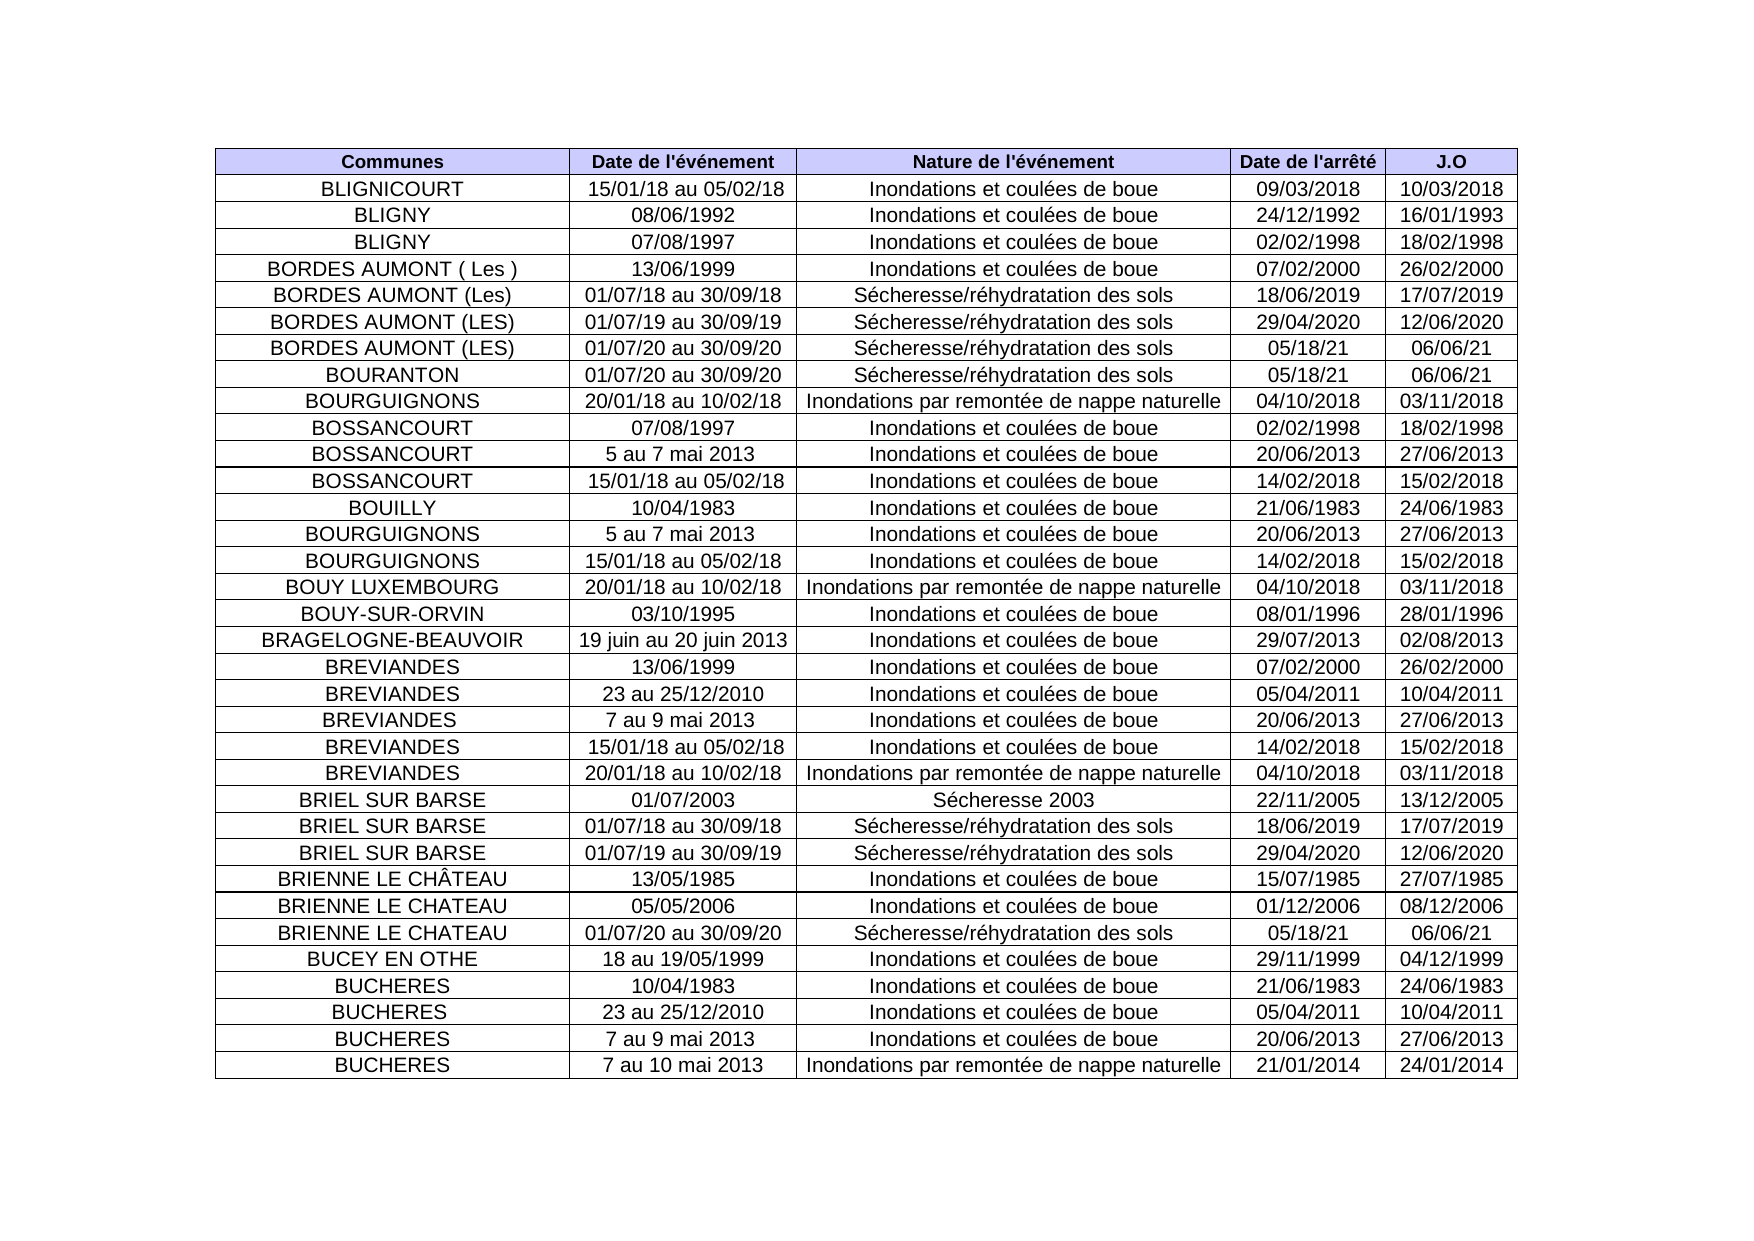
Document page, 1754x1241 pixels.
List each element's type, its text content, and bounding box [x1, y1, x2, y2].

table_cell BUCHERES [216, 1052, 569, 1077]
table_cell Inondations et coulées de boue [797, 521, 1230, 546]
table_cell 14/02/2018 [1231, 547, 1385, 573]
table_cell 03/11/2018 [1386, 388, 1517, 413]
table_cell 03/11/2018 [1386, 574, 1517, 599]
table_cell 07/08/1997 [570, 229, 796, 254]
table_cell Inondations et coulées de boue [797, 733, 1230, 759]
table_cell 5 au 7 mai 2013 [570, 441, 796, 466]
table_cell 05/05/2006 [570, 893, 796, 918]
table_cell 04/10/2018 [1231, 574, 1385, 599]
table_cell 20/01/18 au 10/02/18 [570, 388, 796, 413]
table_cell 10/04/2011 [1386, 999, 1517, 1024]
table_cell 06/06/21 [1386, 919, 1517, 944]
table_cell 13/12/2005 [1386, 786, 1517, 812]
table_cell Inondations et coulées de boue [797, 627, 1230, 652]
table_cell 24/01/2014 [1386, 1052, 1517, 1077]
table_cell Sécheresse/réhydratation des sols [797, 308, 1230, 334]
table_cell 27/07/1985 [1386, 866, 1517, 891]
table_cell Inondations et coulées de boue [797, 600, 1230, 626]
table_cell BLIGNICOURT [216, 175, 569, 201]
table_cell BOURGUIGNONS [216, 521, 569, 546]
table_cell 15/01/18 au 05/02/18 [570, 547, 796, 573]
table_cell 26/02/2000 [1386, 255, 1517, 281]
table_cell 10/04/1983 [570, 972, 796, 998]
table_cell 24/06/1983 [1386, 972, 1517, 998]
table_cell Inondations et coulées de boue [797, 175, 1230, 201]
table_cell BOURGUIGNONS [216, 547, 569, 573]
table_cell 7 au 9 mai 2013 [570, 1025, 796, 1051]
table_cell 14/02/2018 [1231, 468, 1385, 493]
table_cell 01/07/20 au 30/09/20 [570, 335, 796, 360]
table_cell Inondations par remontée de nappe naturelle [797, 388, 1230, 413]
table_cell Inondations et coulées de boue [797, 255, 1230, 281]
table_cell 06/06/21 [1386, 361, 1517, 387]
table_cell 15/07/1985 [1231, 866, 1385, 891]
table_cell BUCHERES [216, 1025, 569, 1051]
table_cell 22/11/2005 [1231, 786, 1385, 812]
table_cell 27/06/2013 [1386, 1025, 1517, 1051]
table_cell BRAGELOGNE-BEAUVOIR [216, 627, 569, 652]
table_cell Inondations par remontée de nappe naturelle [797, 760, 1230, 785]
table_cell 04/10/2018 [1231, 388, 1385, 413]
table_cell 09/03/2018 [1231, 175, 1385, 201]
table_cell BREVIANDES [216, 654, 569, 679]
table_cell 03/10/1995 [570, 600, 796, 626]
table_cell 27/06/2013 [1386, 441, 1517, 466]
table_cell 29/04/2020 [1231, 839, 1385, 865]
table_cell 24/06/1983 [1386, 494, 1517, 519]
table_cell Inondations et coulées de boue [797, 999, 1230, 1024]
table_cell 01/07/19 au 30/09/19 [570, 839, 796, 865]
table_cell 02/02/1998 [1231, 414, 1385, 440]
table_cell 01/07/20 au 30/09/20 [570, 361, 796, 387]
table_cell 07/02/2000 [1231, 255, 1385, 281]
table_cell 08/01/1996 [1231, 600, 1385, 626]
table_cell 03/11/2018 [1386, 760, 1517, 785]
table_cell 04/12/1999 [1386, 946, 1517, 971]
table_cell BOURANTON [216, 361, 569, 387]
table_header Date de l'événement [570, 149, 796, 174]
table_cell BRIENNE LE CHÂTEAU [216, 866, 569, 891]
table_cell Inondations et coulées de boue [797, 547, 1230, 573]
table_cell 01/07/2003 [570, 786, 796, 812]
table_cell 02/08/2013 [1386, 627, 1517, 652]
table_cell 19 juin au 20 juin 2013 [570, 627, 796, 652]
table_cell BRIEL SUR BARSE [216, 813, 569, 838]
table_cell 20/06/2013 [1231, 707, 1385, 732]
table_cell BRIEL SUR BARSE [216, 839, 569, 865]
table_cell BUCHERES [216, 999, 569, 1024]
table_cell 26/02/2000 [1386, 654, 1517, 679]
table_header J.O [1386, 149, 1517, 174]
table_cell Inondations et coulées de boue [797, 494, 1230, 519]
table_cell 10/03/2018 [1386, 175, 1517, 201]
table_cell Sécheresse 2003 [797, 786, 1230, 812]
table_cell 7 au 10 mai 2013 [570, 1052, 796, 1077]
table_cell 29/04/2020 [1231, 308, 1385, 334]
table_cell BRIENNE LE CHATEAU [216, 893, 569, 918]
table_cell 5 au 7 mai 2013 [570, 521, 796, 546]
table_cell 04/10/2018 [1231, 760, 1385, 785]
table_cell Inondations et coulées de boue [797, 893, 1230, 918]
table_cell 12/06/2020 [1386, 839, 1517, 865]
table_cell 05/04/2011 [1231, 999, 1385, 1024]
table_cell 06/06/21 [1386, 335, 1517, 360]
table_cell 20/01/18 au 10/02/18 [570, 760, 796, 785]
table_cell Inondations et coulées de boue [797, 972, 1230, 998]
table_cell BREVIANDES [216, 760, 569, 785]
table_cell Inondations et coulées de boue [797, 654, 1230, 679]
table_cell Sécheresse/réhydratation des sols [797, 282, 1230, 307]
table_cell BREVIANDES [216, 680, 569, 706]
table_cell 08/06/1992 [570, 202, 796, 227]
table_cell 16/01/1993 [1386, 202, 1517, 227]
table_cell BOSSANCOURT [216, 414, 569, 440]
table_cell 20/06/2013 [1231, 1025, 1385, 1051]
table_cell Inondations par remontée de nappe naturelle [797, 574, 1230, 599]
table_cell 20/06/2013 [1231, 441, 1385, 466]
table_cell 29/11/1999 [1231, 946, 1385, 971]
table_cell 01/12/2006 [1231, 893, 1385, 918]
table_cell 07/08/1997 [570, 414, 796, 440]
table_cell Inondations et coulées de boue [797, 202, 1230, 227]
table_cell 05/04/2011 [1231, 680, 1385, 706]
table_cell 01/07/20 au 30/09/20 [570, 919, 796, 944]
table_cell 17/07/2019 [1386, 813, 1517, 838]
table_cell BOUY-SUR-ORVIN [216, 600, 569, 626]
table_cell 08/12/2006 [1386, 893, 1517, 918]
table_cell Sécheresse/réhydratation des sols [797, 839, 1230, 865]
table_cell 15/01/18 au 05/02/18 [570, 468, 796, 493]
table_cell BORDES AUMONT (Les) [216, 282, 569, 307]
table_cell 12/06/2020 [1386, 308, 1517, 334]
table_cell BORDES AUMONT ( Les ) [216, 255, 569, 281]
table_cell Inondations et coulées de boue [797, 707, 1230, 732]
table_cell 23 au 25/12/2010 [570, 680, 796, 706]
table_cell 17/07/2019 [1386, 282, 1517, 307]
table_cell BOUY LUXEMBOURG [216, 574, 569, 599]
table_cell 15/02/2018 [1386, 733, 1517, 759]
table_cell Inondations et coulées de boue [797, 441, 1230, 466]
table_cell 27/06/2013 [1386, 521, 1517, 546]
table_cell BOUILLY [216, 494, 569, 519]
table_cell 18/02/1998 [1386, 414, 1517, 440]
table_cell BOURGUIGNONS [216, 388, 569, 413]
table_cell BREVIANDES [216, 707, 569, 732]
table_cell 01/07/19 au 30/09/19 [570, 308, 796, 334]
table_cell 15/02/2018 [1386, 547, 1517, 573]
table_cell 23 au 25/12/2010 [570, 999, 796, 1024]
table_cell Sécheresse/réhydratation des sols [797, 335, 1230, 360]
table_cell Sécheresse/réhydratation des sols [797, 919, 1230, 944]
table_cell 15/02/2018 [1386, 468, 1517, 493]
table_cell BUCEY EN OTHE [216, 946, 569, 971]
table_cell Inondations et coulées de boue [797, 414, 1230, 440]
table_cell 07/02/2000 [1231, 654, 1385, 679]
table_cell Inondations par remontée de nappe naturelle [797, 1052, 1230, 1077]
table_cell 10/04/1983 [570, 494, 796, 519]
table_cell 20/01/18 au 10/02/18 [570, 574, 796, 599]
table_cell 14/02/2018 [1231, 733, 1385, 759]
table_cell 28/01/1996 [1386, 600, 1517, 626]
table_header Date de l'arrêté [1231, 149, 1385, 174]
table_cell BORDES AUMONT (LES) [216, 308, 569, 334]
table_cell BREVIANDES [216, 733, 569, 759]
table_cell 15/01/18 au 05/02/18 [570, 175, 796, 201]
table_cell 13/06/1999 [570, 255, 796, 281]
table_cell BOSSANCOURT [216, 468, 569, 493]
table_header Nature de l'événement [797, 149, 1230, 174]
table_cell 21/06/1983 [1231, 494, 1385, 519]
table_cell 18/05/21 [1231, 919, 1385, 944]
table_cell Sécheresse/réhydratation des sols [797, 361, 1230, 387]
table_cell BRIEL SUR BARSE [216, 786, 569, 812]
table_cell Inondations et coulées de boue [797, 229, 1230, 254]
table_cell 02/02/1998 [1231, 229, 1385, 254]
table_cell 20/06/2013 [1231, 521, 1385, 546]
table_cell 18 au 19/05/1999 [570, 946, 796, 971]
table_cell 13/05/1985 [570, 866, 796, 891]
table_header Communes [216, 149, 569, 174]
table_cell 18/06/2019 [1231, 282, 1385, 307]
table_cell BLIGNY [216, 202, 569, 227]
table_cell 27/06/2013 [1386, 707, 1517, 732]
table_cell 7 au 9 mai 2013 [570, 707, 796, 732]
table_cell Inondations et coulées de boue [797, 946, 1230, 971]
table_cell BUCHERES [216, 972, 569, 998]
table_cell BRIENNE LE CHATEAU [216, 919, 569, 944]
table_cell 18/06/2019 [1231, 813, 1385, 838]
table_cell 10/04/2011 [1386, 680, 1517, 706]
table_cell Inondations et coulées de boue [797, 468, 1230, 493]
table_cell 24/12/1992 [1231, 202, 1385, 227]
table_cell 18/05/21 [1231, 361, 1385, 387]
table_cell Inondations et coulées de boue [797, 680, 1230, 706]
table_cell 13/06/1999 [570, 654, 796, 679]
table_cell 18/02/1998 [1386, 229, 1517, 254]
table_cell 21/06/1983 [1231, 972, 1385, 998]
table_cell 01/07/18 au 30/09/18 [570, 813, 796, 838]
table_cell Inondations et coulées de boue [797, 866, 1230, 891]
table_cell Inondations et coulées de boue [797, 1025, 1230, 1051]
table_cell 15/01/18 au 05/02/18 [570, 733, 796, 759]
table_cell Sécheresse/réhydratation des sols [797, 813, 1230, 838]
table_cell 01/07/18 au 30/09/18 [570, 282, 796, 307]
table_cell 29/07/2013 [1231, 627, 1385, 652]
table_cell BORDES AUMONT (LES) [216, 335, 569, 360]
table_cell 18/05/21 [1231, 335, 1385, 360]
table_cell BOSSANCOURT [216, 441, 569, 466]
table_cell BLIGNY [216, 229, 569, 254]
table_cell 21/01/2014 [1231, 1052, 1385, 1077]
